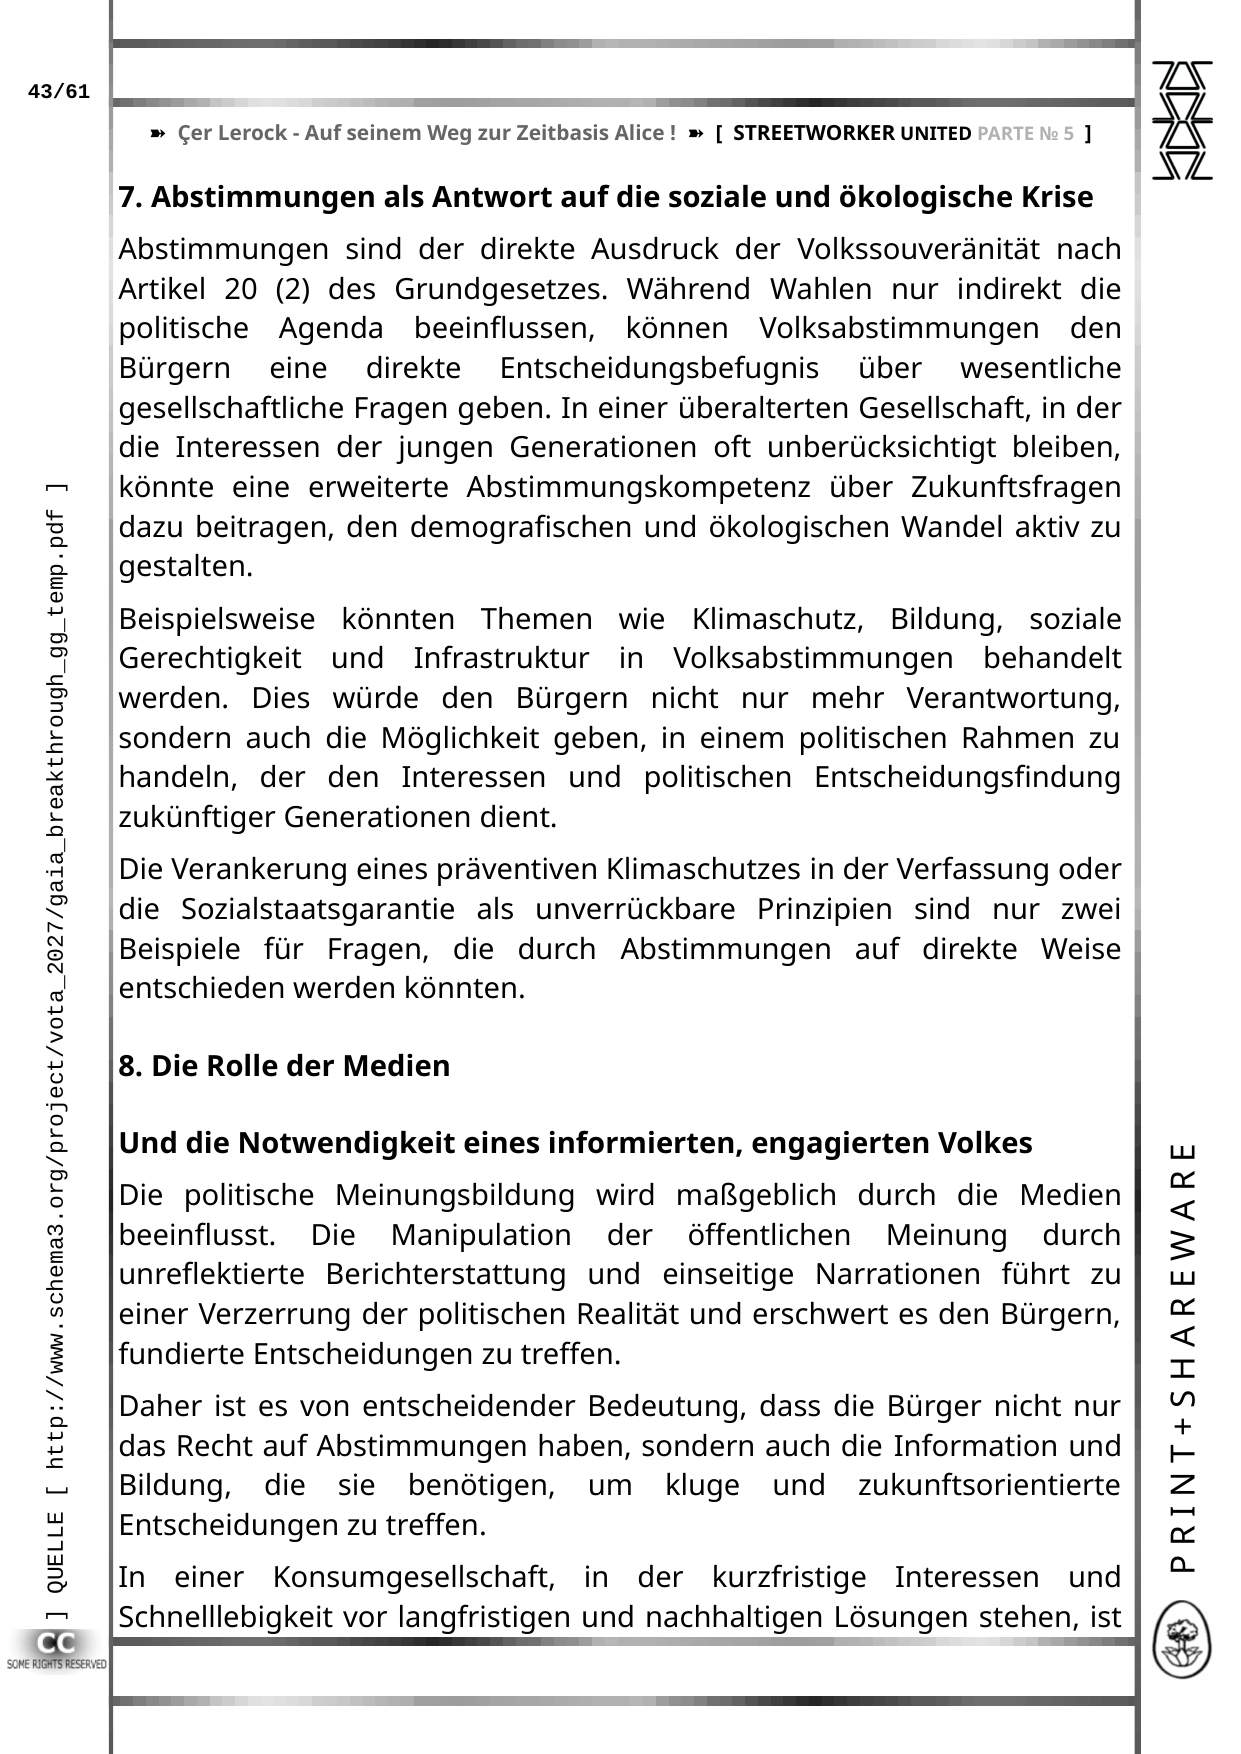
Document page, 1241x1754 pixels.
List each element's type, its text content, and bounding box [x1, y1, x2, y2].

picture [1150, 1600, 1214, 1680]
text In einer Konsumgesellschaft, in der kurzfristige Interessen und Schnelllebigkeit vor langfristigen und nachhaltigen Lösungen stehen, ist [118, 1556, 1122, 1636]
picture [0, 1629, 108, 1675]
text Die politische Meinungsbildung wird maßgeblich durch die Medien beeinflusst. Die Manipulation der öffentlichen Meinung durch unreflektierte Berichterstattung und einseitige Narrationen führt zu einer Verzerrung der politischen Realität und erschwert es den Bürgern, fundierte Entscheidungen zu treffen. [118, 1174, 1122, 1373]
picture [1151, 60, 1214, 181]
text Die Verankerung eines präventiven Klimaschutzes in der Verfassung oder die Sozialstaatsgarantie als unverrückbare Prinzipien sind nur zwei Beispiele für Fragen, die durch Abstimmungen auf direkte Weise entschieden werden könnten. [118, 848, 1122, 1007]
subtitle Und die Notwendigkeit eines informierten, engagierten Volkes [118, 1122, 1122, 1162]
subtitle 8. Die Rolle der Medien [118, 1045, 1122, 1084]
text Beispielsweise könnten Themen wie Klimaschutz, Bildung, soziale Gerechtigkeit und Infrastruktur in Volksabstimmungen behandelt werden. Dies würde den Bürgern nicht nur mehr Verantwortung, sondern auch die Möglichkeit geben, in einem politischen Rahmen zu handeln, der den Interessen und politischen Entscheidungsfindung zukünftiger Generationen dient. [118, 598, 1122, 836]
text Daher ist es von entscheidender Bedeutung, dass die Bürger nicht nur das Recht auf Abstimmungen haben, sondern auch die Information und Bildung, die sie benötigen, um kluge und zukunftsorientierte Entscheidungen zu treffen. [118, 1385, 1122, 1544]
subtitle 7. Abstimmungen als Antwort auf die soziale und ökologische Krise [118, 176, 1122, 216]
text Abstimmungen sind der direkte Ausdruck der Volkssouveränität nach Artikel 20 (2) des Grundgesetzes. Während Wahlen nur indirekt die politische Agenda beeinflussen, können Volksabstimmungen den Bürgern eine direkte Entscheidungsbefugnis über wesentliche gesellschaftliche Fragen geben. In einer überalterten Gesellschaft, in der die Interessen der jungen Generationen oft unberücksichtigt bleiben, könnte eine erweiterte Abstimmungskompetenz über Zukunftsfragen dazu beitragen, den demografischen und ökologischen Wandel aktiv zu gestalten. [118, 228, 1122, 585]
